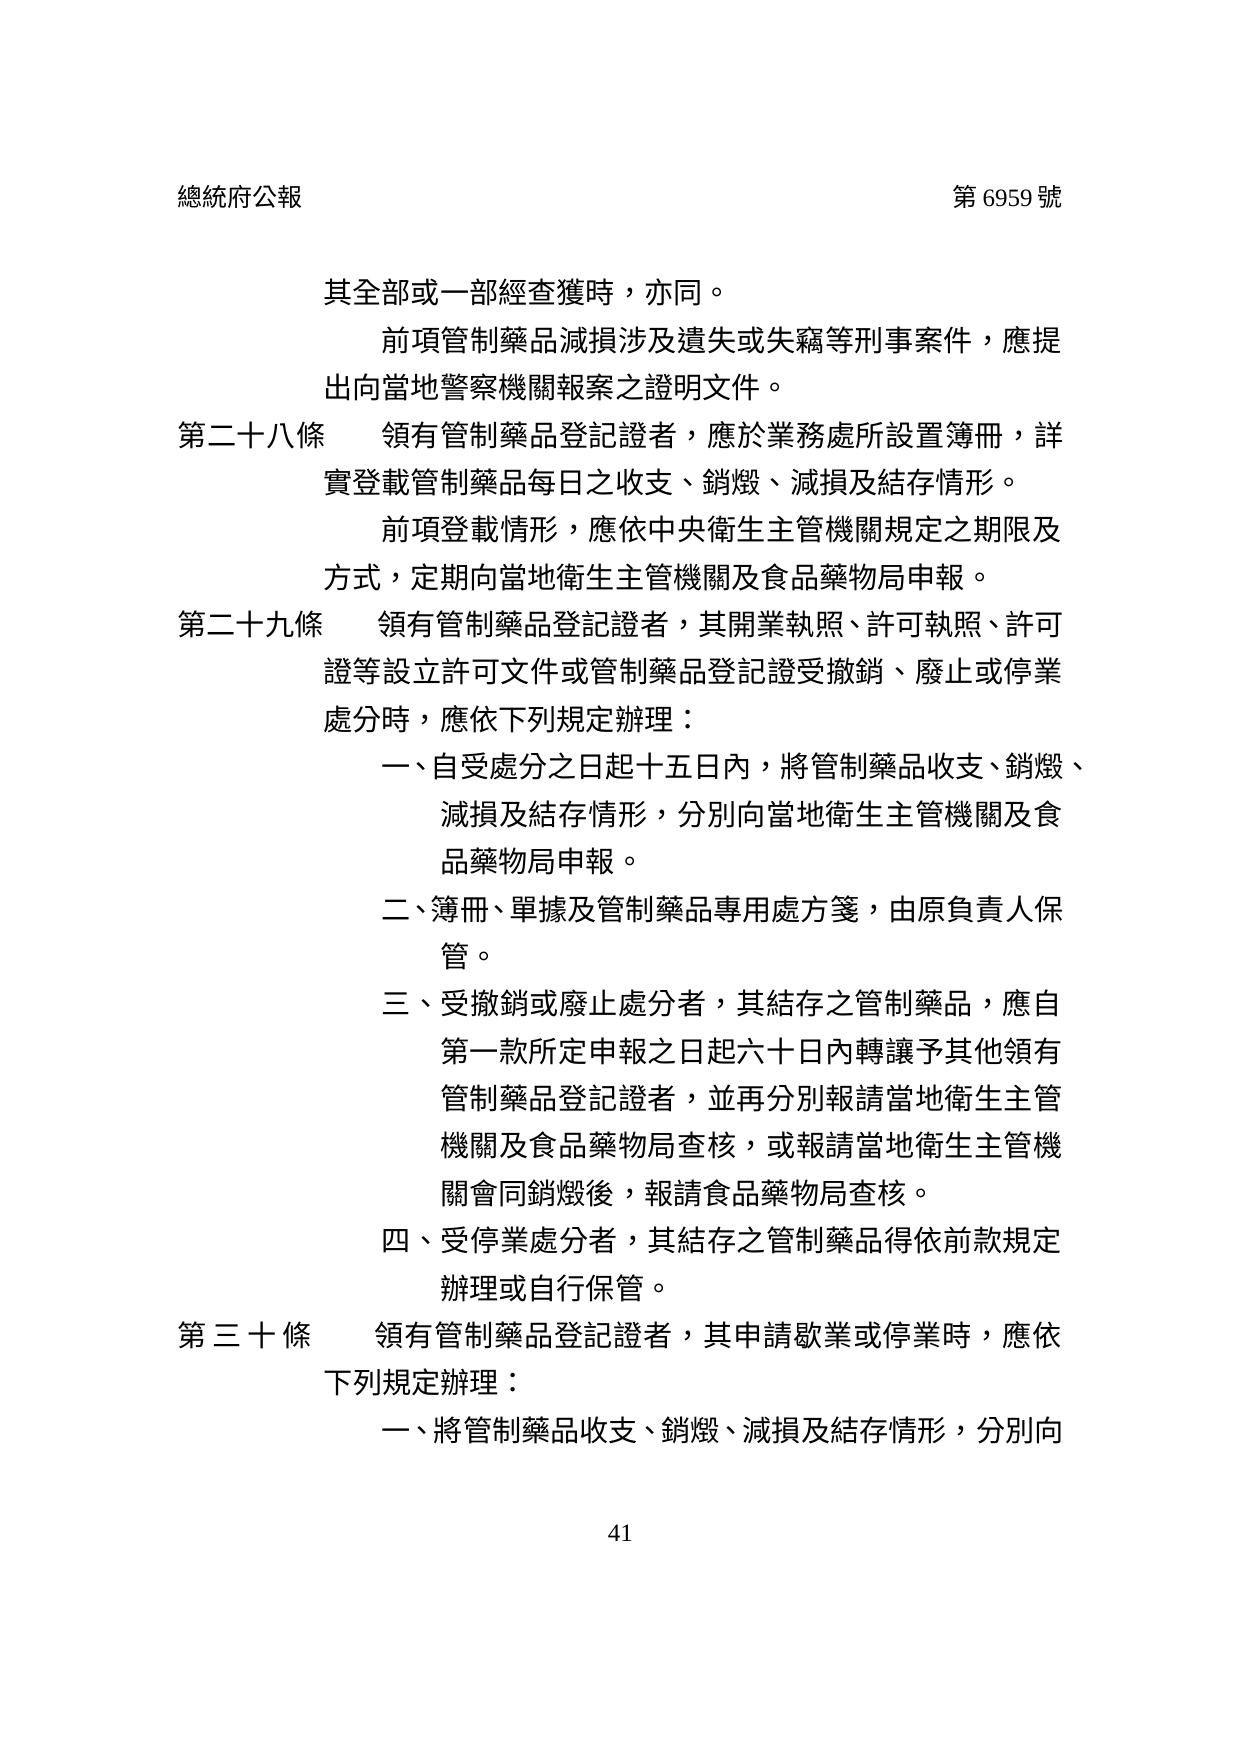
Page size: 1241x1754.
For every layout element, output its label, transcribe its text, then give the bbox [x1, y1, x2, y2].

text 第三十條 領有管制藥品登記證者，其申請歇業或停業時，應依下列規定辦理： [177, 1308, 1063, 1403]
text 三、受撤銷或廢止處分者，其結存之管制藥品，應自第一款所定申報之日起六十日內轉讓予其他領有管制藥品登記證者，並再分別報請當地衛生主管機關及食品藥物局查核，或報請當地衛生主管機關會同銷燬後，報請食品藥物局查核。 [381, 977, 1063, 1214]
text 前項管制藥品減損涉及遺失或失竊等刑事案件，應提出向當地警察機關報案之證明文件。 [323, 313, 1063, 408]
text 第二十七條 管制藥品減損時，管制藥品管理人應立即報請當地衛生主管機關查核，並自減損之日起七日內，將減損藥品品量，檢同當地衛生主管機關證明文件，向食品藥物局申報。其全部或一部經查獲時，亦同。 [177, 266, 1063, 313]
text 第二十九條 領有管制藥品登記證者，其開業執照、許可執照、許可證等設立許可文件或管制藥品登記證受撤銷、廢止或停業處分時，應依下列規定辦理： [177, 598, 1063, 740]
text 一、將管制藥品收支、銷燬、減損及結存情形，分別向 [381, 1403, 1063, 1451]
text 四、受停業處分者，其結存之管制藥品得依前款規定辦理或自行保管。 [381, 1214, 1063, 1308]
text 第二十八條 領有管制藥品登記證者，應於業務處所設置簿冊，詳實登載管制藥品每日之收支、銷燬、減損及結存情形。 [177, 408, 1063, 503]
text 前項登載情形，應依中央衛生主管機關規定之期限及方式，定期向當地衛生主管機關及食品藥物局申報。 [323, 503, 1063, 598]
text 一、自受處分之日起十五日內，將管制藥品收支、銷燬、減損及結存情形，分別向當地衛生主管機關及食品藥物局申報。 [381, 740, 1063, 882]
text 二、簿冊、單據及管制藥品專用處方箋，由原負責人保管。 [381, 882, 1063, 977]
